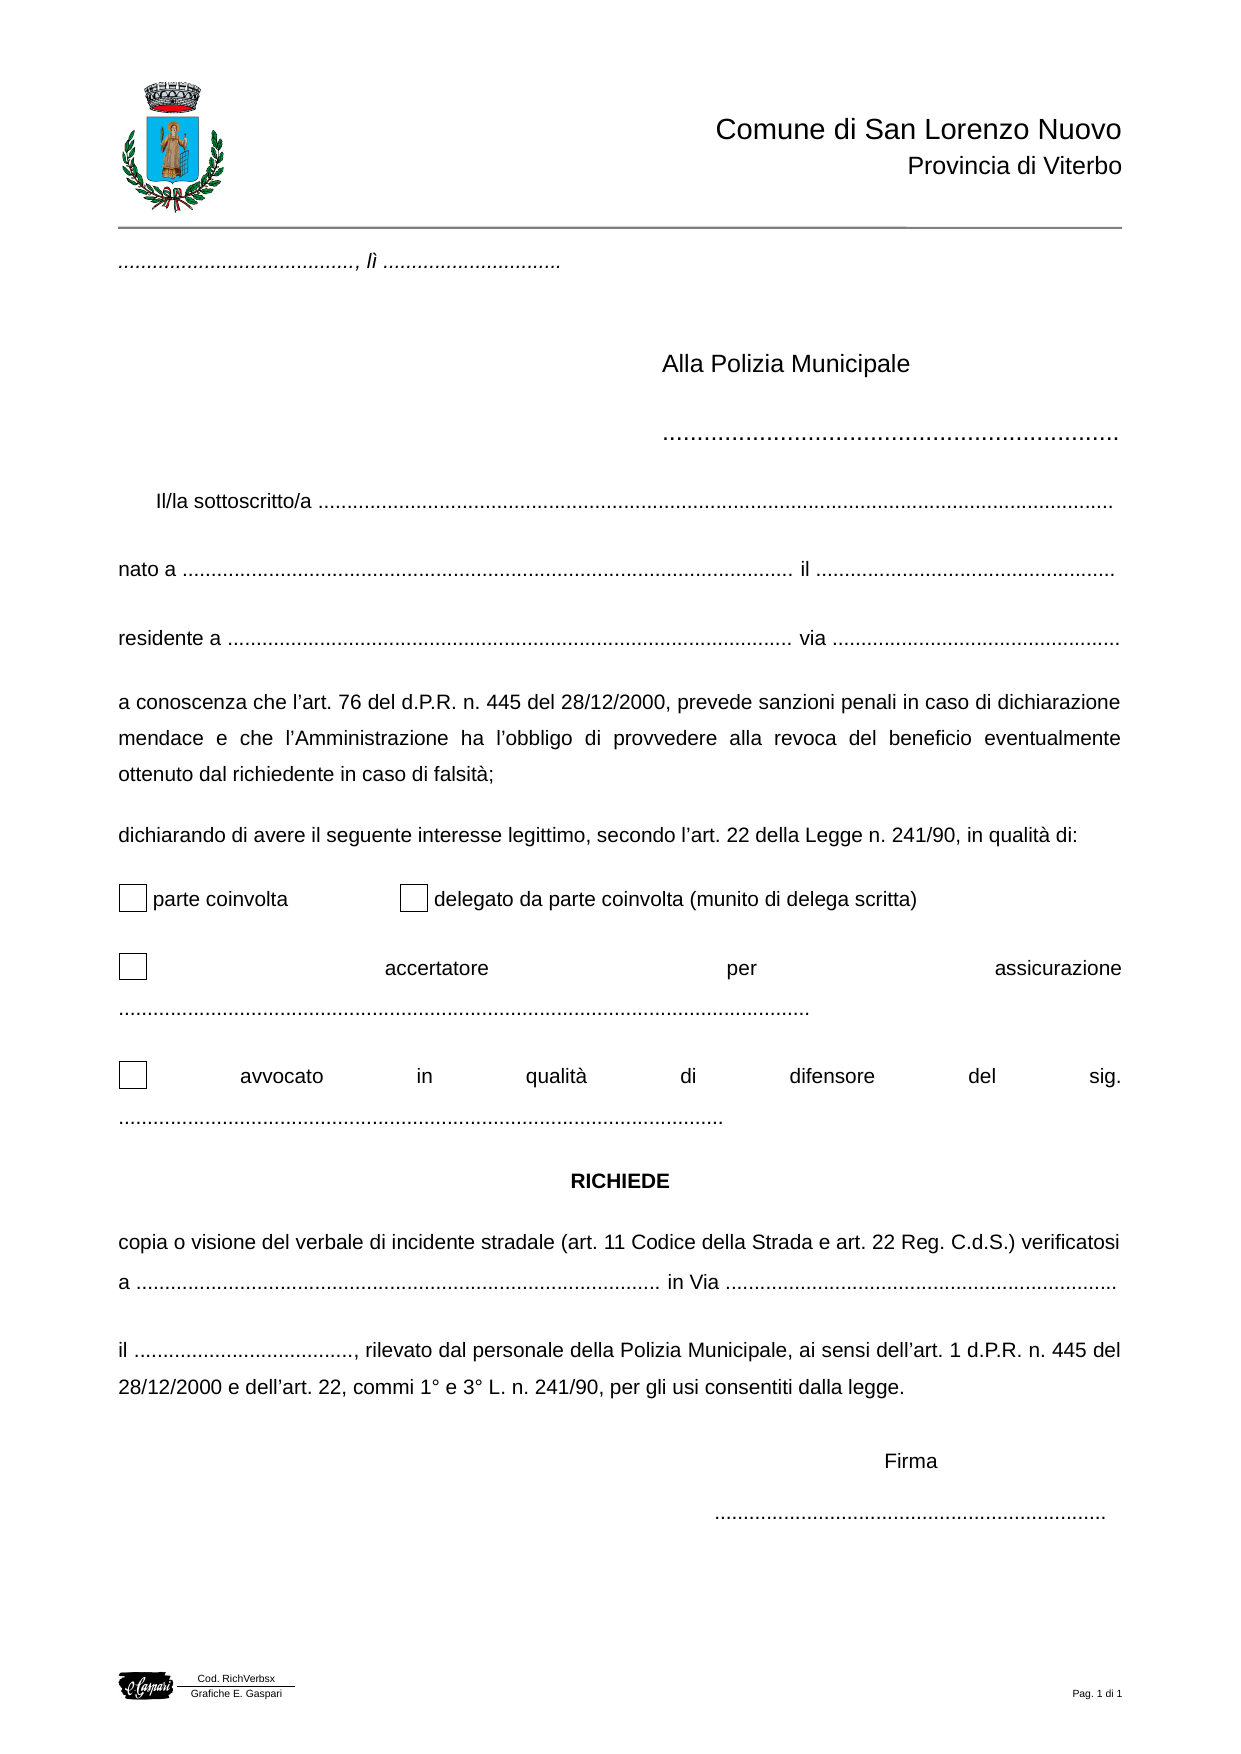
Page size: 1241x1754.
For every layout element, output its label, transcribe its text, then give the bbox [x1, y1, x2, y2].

text Provincia di Viterbo [224, 151, 1122, 180]
picture [122, 82, 224, 213]
text Alla Polizia Municipale [118, 349, 1122, 378]
text ........................................., lì ............................... [118, 245, 1122, 274]
text .................................................................. [118, 417, 1122, 446]
text RICHIEDE [118, 1169, 1122, 1193]
text copia o visione del verbale di incidente stradale (art. 11 Codice della Strada e art. 22 Reg. C.d.S.) verificatosi a ........................................................................................... in Via .................................................................... [118, 1230, 1122, 1295]
text nato a .......................................................................................................... il .................................................... [118, 553, 1122, 582]
text dichiarando di avere il seguente interesse legittimo, secondo l’art. 22 della Legge n. 241/90, in qualità di: [118, 822, 1122, 846]
text Firma [699, 1448, 1122, 1472]
text residente a .................................................................................................. via .................................................. [118, 622, 1122, 650]
text il ......................................, rilevato dal personale della Polizia Municipale, ai sensi dell’art. 1 d.P.R. n. 445 del 28/12/2000 e dell’art. 22, commi 1° e 3° L. n. 241/90, per gli usi consentiti dalla legge. [118, 1334, 1122, 1399]
text a conoscenza che l’art. 76 del d.P.R. n. 445 del 28/12/2000, prevede sanzioni penali in caso di dichiarazione mendace e che l’Amministrazione ha l’obbligo di provvedere alla revoca del beneficio eventualmente ottenuto dal richiedente in caso di falsità; [118, 690, 1122, 786]
picture [118, 1671, 174, 1700]
text Comune di San Lorenzo Nuovo [224, 112, 1122, 146]
text avvocato in qualità di difensore del sig. ......................................................................................................... [118, 1060, 1122, 1130]
text parte coinvolta delegato da parte coinvolta (munito di delega scritta) [118, 883, 1122, 912]
text accertatore per assicurazione ........................................................................................................................ [118, 952, 1122, 1021]
text .................................................................... [699, 1496, 1122, 1525]
text Il/la sottoscritto/a .......................................................................................................................................... [118, 485, 1122, 514]
